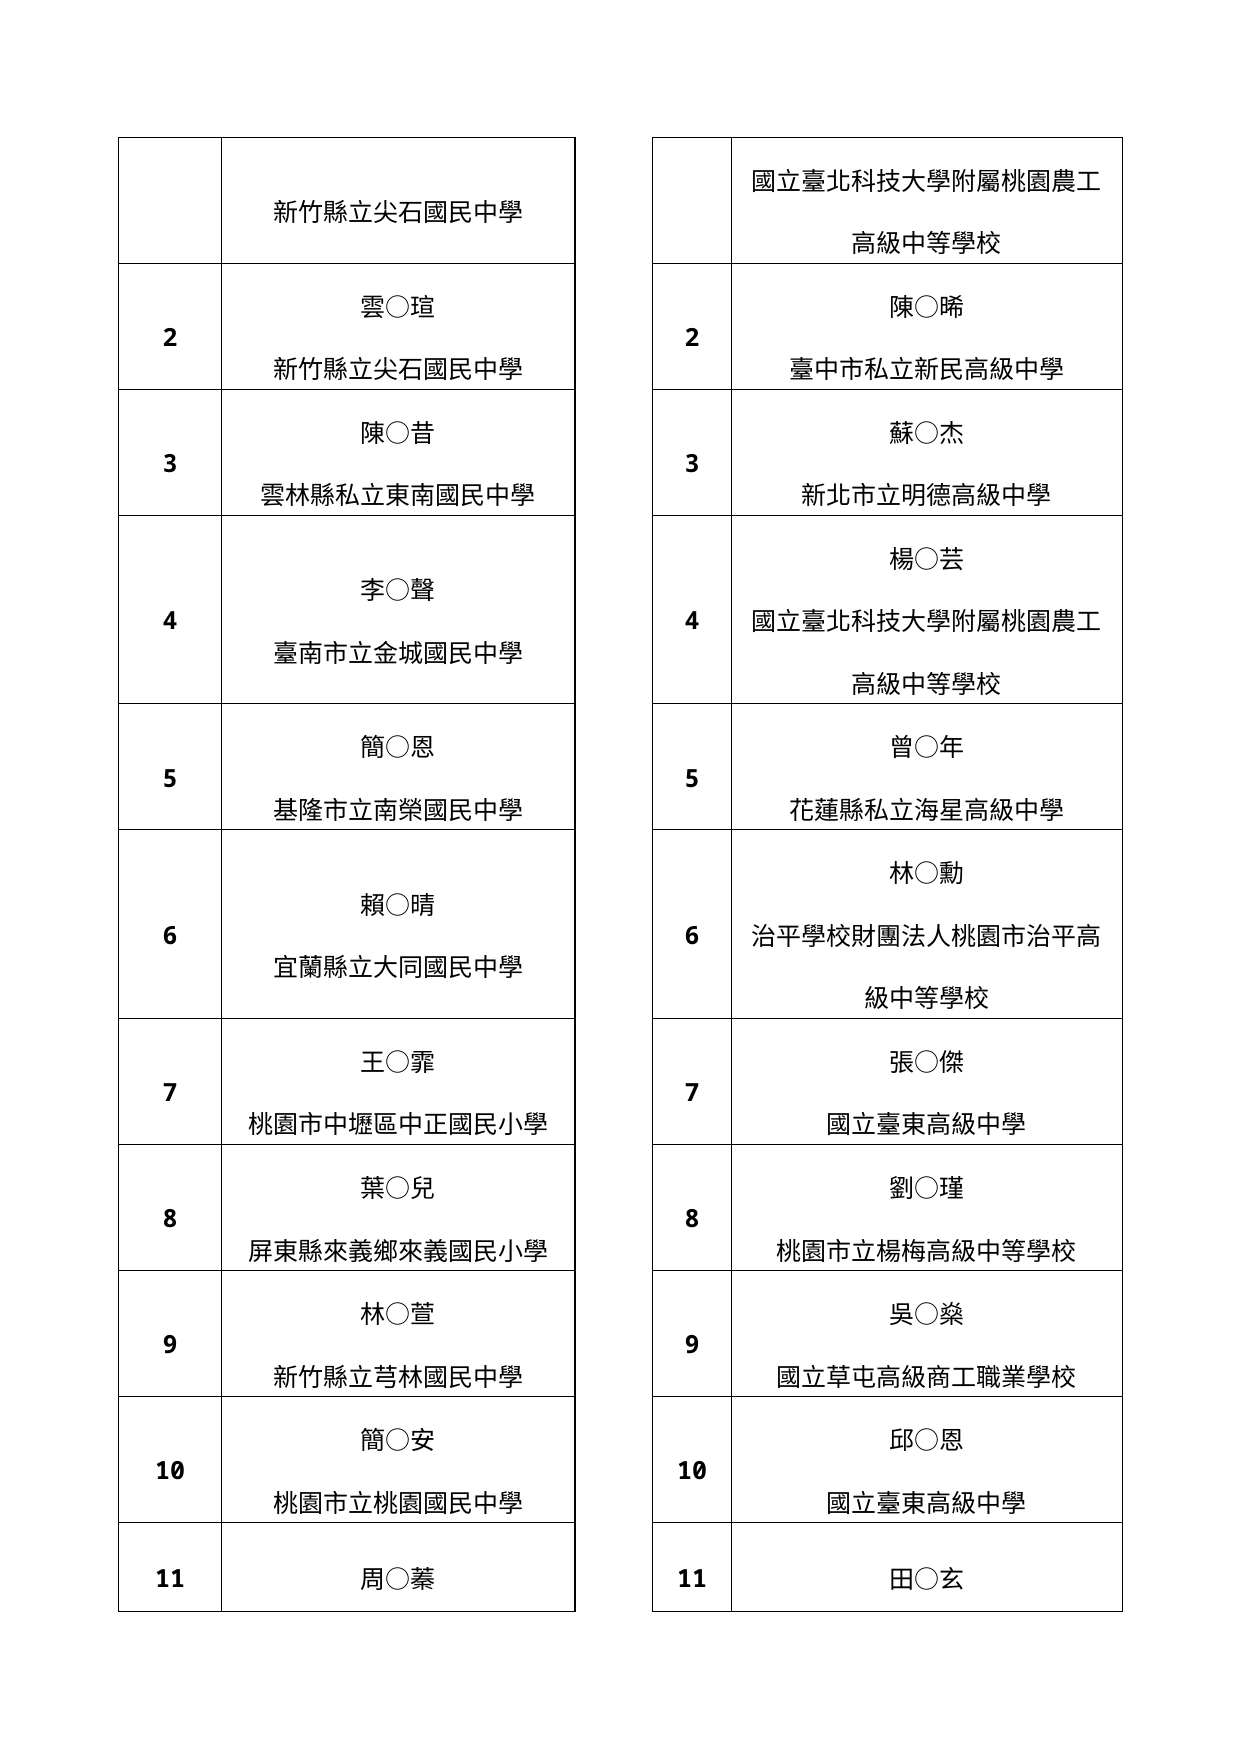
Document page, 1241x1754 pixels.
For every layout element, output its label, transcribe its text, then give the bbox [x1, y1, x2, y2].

table_cell 林○萱 新竹縣立芎林國民中學 [222, 1271, 574, 1396]
table_cell 6 [119, 830, 221, 1018]
table_cell 2 [119, 264, 221, 389]
table_cell 5 [119, 704, 221, 829]
table_cell [576, 1144, 652, 1270]
table_cell 劉○瑾 桃園市立楊梅高級中等學校 [732, 1145, 1122, 1270]
table_cell [576, 263, 652, 389]
table_cell 11 [653, 1523, 731, 1611]
table_cell [576, 1018, 652, 1144]
table_cell [576, 389, 652, 515]
table_cell 國立臺北科技大學附屬桃園農工高級中等學校 [732, 138, 1122, 263]
table_cell [576, 1396, 652, 1522]
table_cell 10 [653, 1397, 731, 1522]
table_cell 曾○年 花蓮縣私立海星高級中學 [732, 704, 1122, 829]
table_cell 11 [119, 1523, 221, 1611]
table_cell 10 [119, 1397, 221, 1522]
table_cell 邱○恩 國立臺東高級中學 [732, 1397, 1122, 1522]
table_cell 陳○晞 臺中市私立新民高級中學 [732, 264, 1122, 389]
table_cell 張○傑 國立臺東高級中學 [732, 1019, 1122, 1144]
table_cell 簡○恩 基隆市立南榮國民中學 [222, 704, 574, 829]
table_cell 楊○芸 國立臺北科技大學附屬桃園農工高級中等學校 [732, 516, 1122, 703]
table_cell 2 [653, 264, 731, 389]
table_cell 蘇○杰 新北市立明德高級中學 [732, 390, 1122, 515]
table_cell 5 [653, 704, 731, 829]
table_cell 雲○瑄 新竹縣立尖石國民中學 [222, 264, 574, 389]
table_cell [576, 1270, 652, 1396]
table_cell [119, 138, 221, 263]
table_cell 6 [653, 830, 731, 1018]
table_cell 8 [653, 1145, 731, 1270]
table_cell 簡○安 桃園市立桃園國民中學 [222, 1397, 574, 1522]
table_cell [576, 1522, 652, 1611]
table_cell 田○玄 [732, 1523, 1122, 1611]
table_cell [576, 829, 652, 1018]
table_cell 王○霏 桃園市中壢區中正國民小學 [222, 1019, 574, 1144]
table_cell [576, 515, 652, 703]
table_cell 林○勳 治平學校財團法人桃園市治平高級中等學校 [732, 830, 1122, 1018]
table_cell 葉○兒 屏東縣來義鄉來義國民小學 [222, 1145, 574, 1270]
table_cell [576, 703, 652, 829]
table_cell 4 [119, 516, 221, 703]
table_cell [576, 137, 652, 263]
table_cell 賴○晴 宜蘭縣立大同國民中學 [222, 830, 574, 1018]
table_cell 3 [653, 390, 731, 515]
table_cell 陳○昔 雲林縣私立東南國民中學 [222, 390, 574, 515]
table_cell 9 [653, 1271, 731, 1396]
table_cell 李○聲 臺南市立金城國民中學 [222, 516, 574, 703]
table_cell 新竹縣立尖石國民中學 [222, 138, 574, 263]
table_cell 周○蓁 [222, 1523, 574, 1611]
table_cell 7 [653, 1019, 731, 1144]
table_cell 8 [119, 1145, 221, 1270]
table_cell 3 [119, 390, 221, 515]
table_cell [653, 138, 731, 263]
table_cell 7 [119, 1019, 221, 1144]
table_cell 9 [119, 1271, 221, 1396]
table_cell 吳○燊 國立草屯高級商工職業學校 [732, 1271, 1122, 1396]
table_cell 4 [653, 516, 731, 703]
